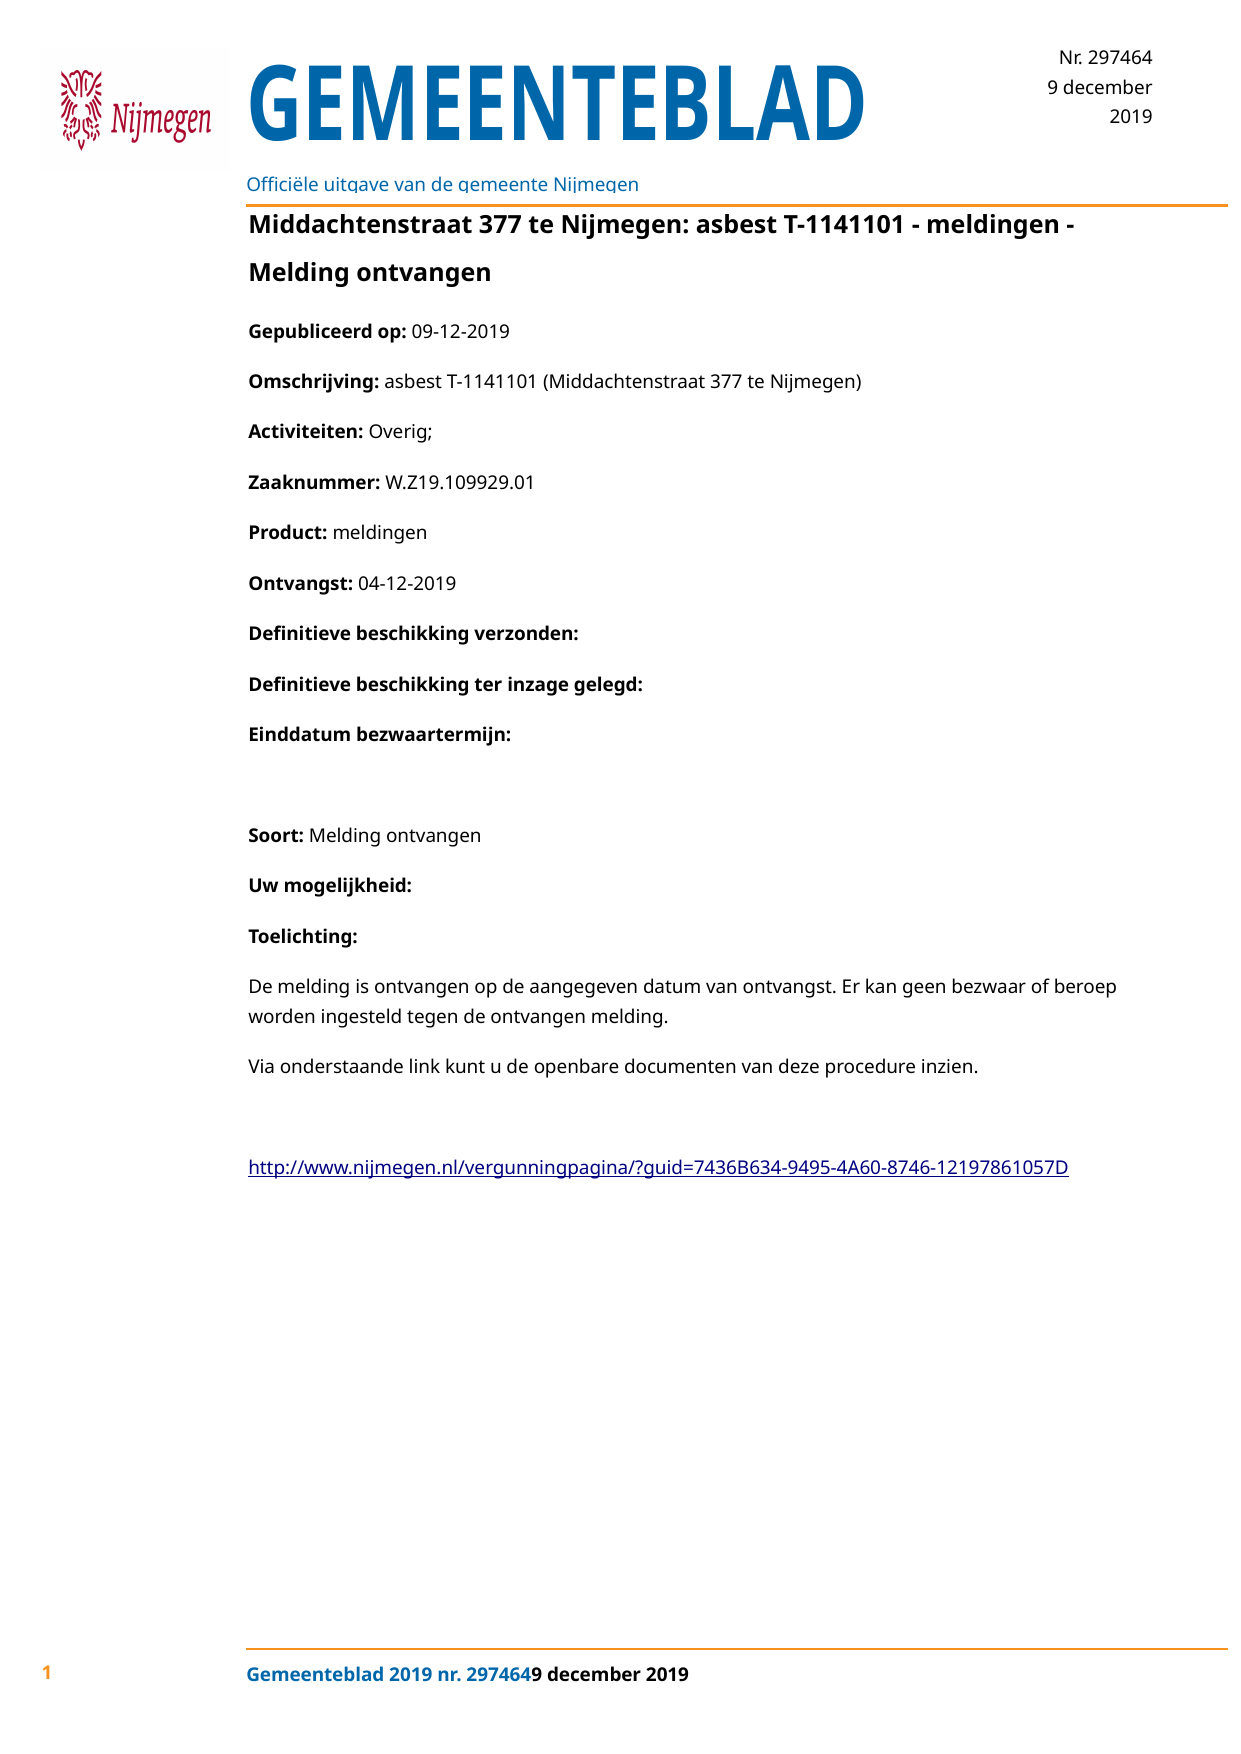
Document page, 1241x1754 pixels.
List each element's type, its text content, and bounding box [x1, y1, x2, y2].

text De melding is ontvangen op de aangegeven datum van ontvangst. Er kan geen bezwaar of beroep worden ingesteld tegen de ontvangen melding. [248, 973, 1152, 1029]
text Ontvangst: 04-12-2019 [248, 570, 1152, 596]
text Via onderstaande link kunt u de openbare documenten van deze procedure inzien. [248, 1053, 1152, 1079]
text Middachtenstraat 377 te Nijmegen: asbest T-1141101 - meldingen - Melding ontvangen [248, 207, 1152, 288]
text Definitieve beschikking ter inzage gelegd: [248, 671, 1152, 697]
text Zaaknummer: W.Z19.109929.01 [248, 469, 1152, 495]
text Omschrijving: asbest T-1141101 (Middachtenstraat 377 te Nijmegen) [248, 368, 1152, 394]
text Activiteiten: Overig; [248, 419, 1152, 444]
text http://www.nijmegen.nl/vergunningpagina/?guid=7436B634-9495-4A60-8746-12197861057D [248, 1154, 1152, 1180]
picture [41, 47, 231, 172]
text Uw mogelijkheid: [248, 872, 1152, 898]
text Einddatum bezwaartermijn: [248, 721, 1152, 747]
text Definitieve beschikking verzonden: [248, 620, 1152, 646]
text Toelichting: [248, 923, 1152, 949]
text Soort: Melding ontvangen [248, 822, 1152, 848]
text Gepubliceerd op: 09-12-2019 [248, 318, 1152, 344]
text Product: meldingen [248, 519, 1152, 545]
